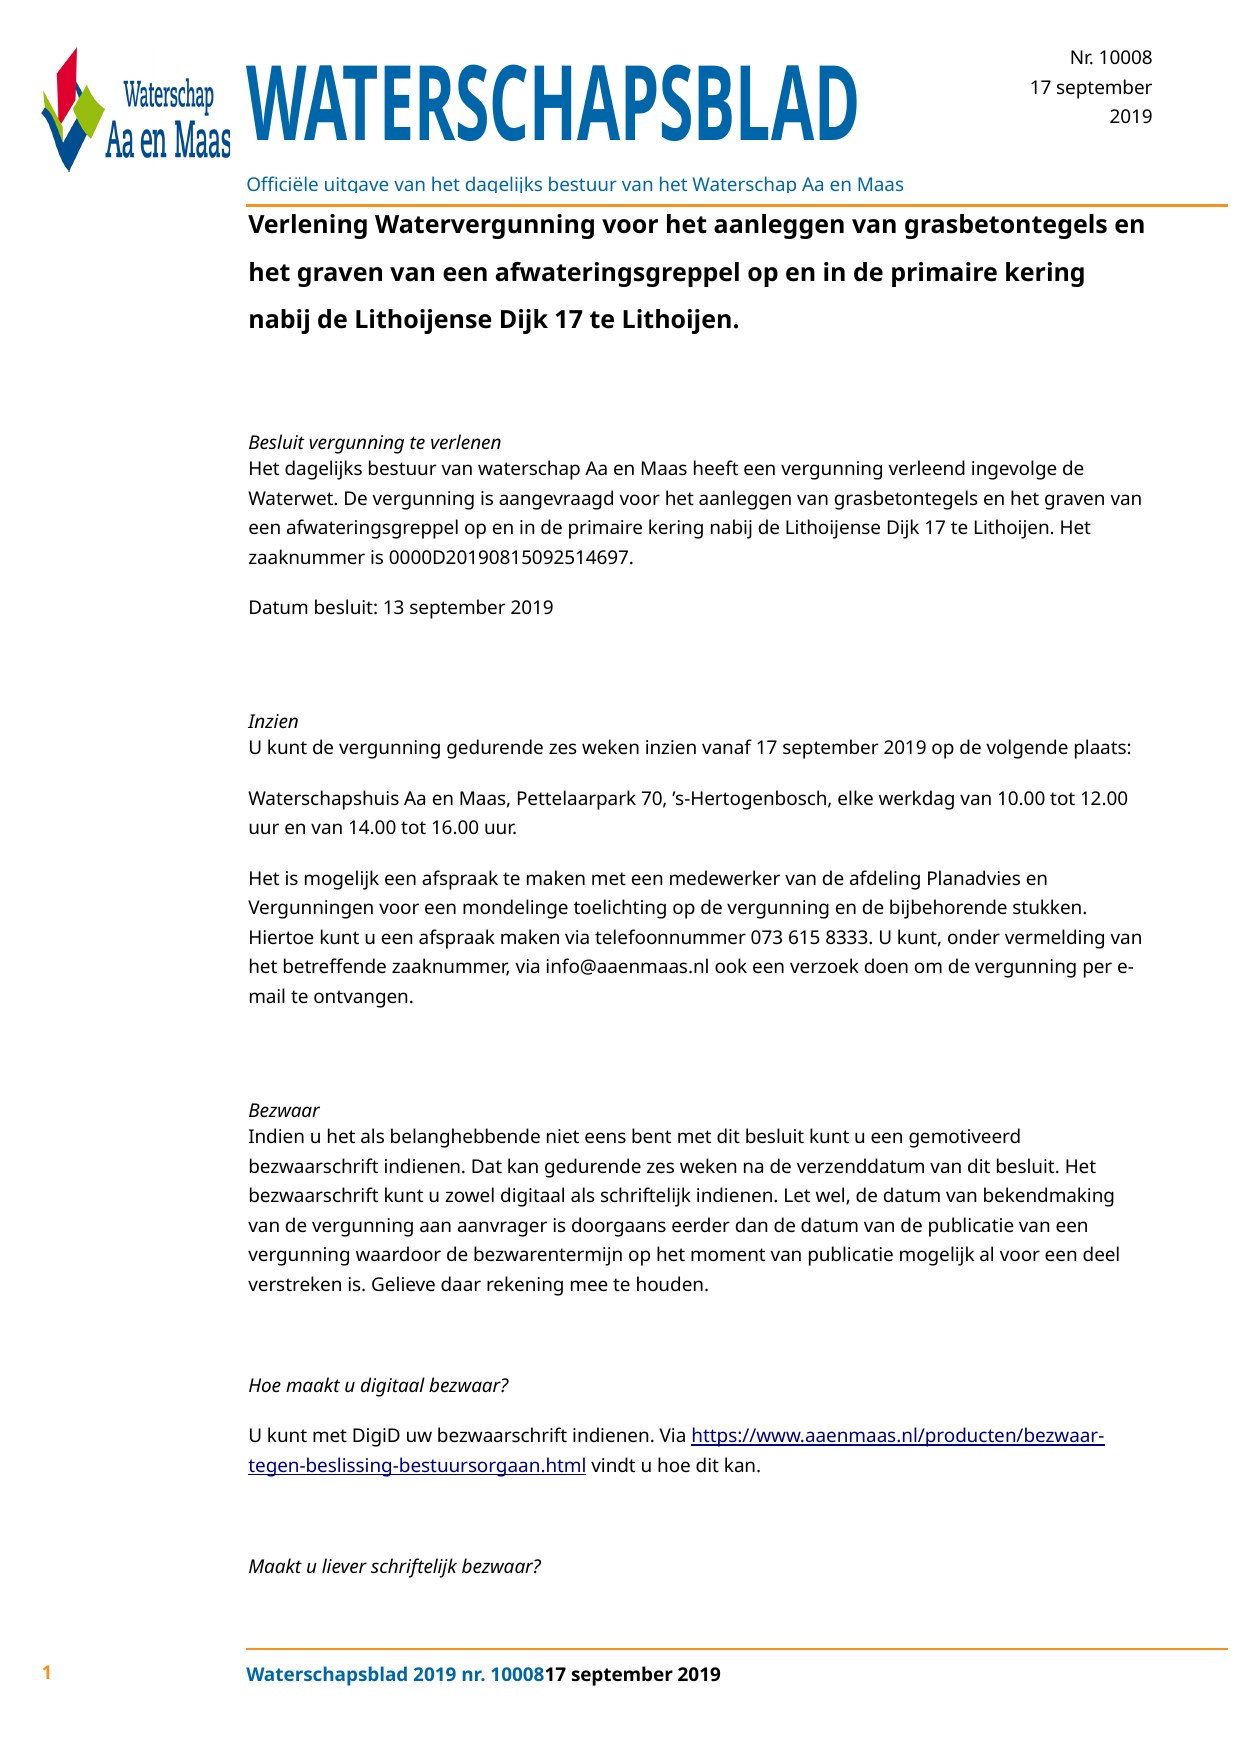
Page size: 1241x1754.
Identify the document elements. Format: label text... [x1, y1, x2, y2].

text Besluit vergunning te verlenen [248, 429, 1152, 455]
text Inzien [248, 709, 1152, 734]
text Het is mogelijk een afspraak te maken met een medewerker van de afdeling Planadvies en Vergunningen voor een mondelinge toelichting op de vergunning en de bijbehorende stukken. Hiertoe kunt u een afspraak maken via telefoonnummer 073 615 8333. U kunt, onder vermelding van het betreffende zaaknummer, via info@aaenmaas.nl ook een verzoek doen om de vergunning per e-mail te ontvangen. [248, 865, 1152, 1009]
text Verlening Watervergunning voor het aanleggen van grasbetontegels en het graven van een afwateringsgreppel op en in de primaire kering nabij de Lithoijense Dijk 17 te Lithoijen. [248, 207, 1152, 336]
text Maakt u liever schriftelijk bezwaar? [248, 1553, 1152, 1579]
text Hoe maakt u digitaal bezwaar? [248, 1372, 1152, 1398]
text Datum besluit: 13 september 2019 [248, 594, 1152, 620]
text Indien u het als belanghebbende niet eens bent met dit besluit kunt u een gemotiveerd bezwaarschrift indienen. Dat kan gedurende zes weken na de verzenddatum van dit besluit. Het bezwaarschrift kunt u zowel digitaal als schriftelijk indienen. Let wel, de datum van bekendmaking van de vergunning aan aanvrager is doorgaans eerder dan de datum van de publicatie van een vergunning waardoor de bezwarentermijn op het moment van publicatie mogelijk al voor een deel verstreken is. Gelieve daar rekening mee te houden. [248, 1123, 1152, 1297]
text Bezwaar [248, 1098, 1152, 1123]
text Waterschapshuis Aa en Maas, Pettelaarpark 70, ’s-Hertogenbosch, elke werkdag van 10.00 tot 12.00 uur en van 14.00 tot 16.00 uur. [248, 785, 1152, 840]
picture [41, 47, 231, 172]
text U kunt de vergunning gedurende zes weken inzien vanaf 17 september 2019 op de volgende plaats: [248, 734, 1152, 760]
text U kunt met DigiD uw bezwaarschrift indienen. Via https://www.aaenmaas.nl/producten/bezwaar-tegen-beslissing-bestuursorgaan.html vindt u hoe dit kan. [248, 1422, 1152, 1478]
text Het dagelijks bestuur van waterschap Aa en Maas heeft een vergunning verleend ingevolge de Waterwet. De vergunning is aangevraagd voor het aanleggen van grasbetontegels en het graven van een afwateringsgreppel op en in de primaire kering nabij de Lithoijense Dijk 17 te Lithoijen. Het zaaknummer is 0000D20190815092514697. [248, 455, 1152, 570]
